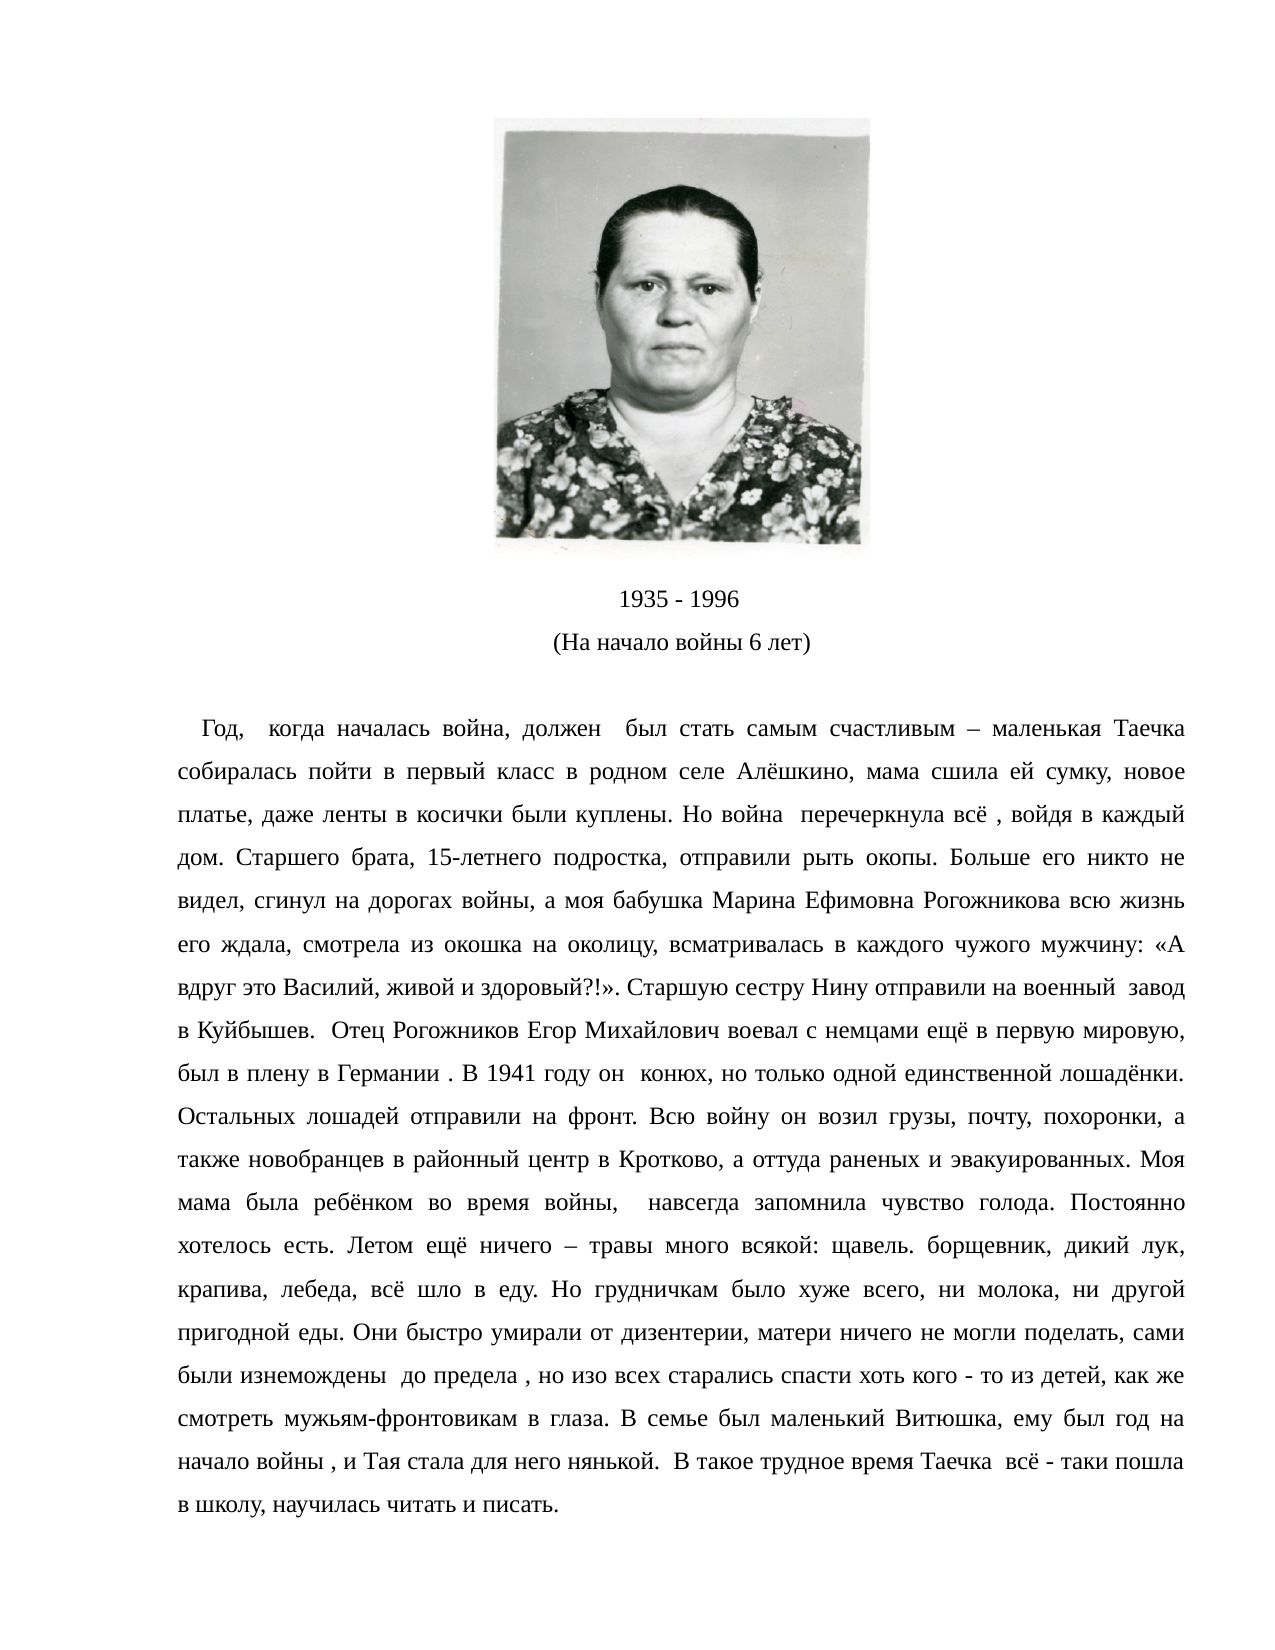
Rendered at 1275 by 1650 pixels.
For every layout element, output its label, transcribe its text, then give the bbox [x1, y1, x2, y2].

text 1935 - 1996 [177, 584, 1186, 612]
picture [493, 118, 871, 558]
text Год, когда началась война, должен был стать самым счастливым – маленькая Таечка собиралась пойти в первый класс в родном селе Алёшкино, мама сшила ей сумку, новое платье, даже ленты в косички были куплены. Но война перечеркнула всё , войдя в каждый дом. Старшего брата, 15-летнего подростка, отправили рыть окопы. Больше его никто не видел, сгинул на дорогах войны, а моя бабушка Марина Ефимовна Рогожникова всю жизнь его ждала, смотрела из окошка на околицу, всматривалась в каждого чужого мужчину: «А вдруг это Василий, живой и здоровый?!». Старшую сестру Нину отправили на военный завод в Куйбышев. Отец Рогожников Егор Михайлович воевал с немцами ещё в первую мировую, был в плену в Германии . В 1941 году он конюх, но только одной единственной лошадёнки. Остальных лошадей отправили на фронт. Всю войну он возил грузы, почту, похоронки, а также новобранцев в районный центр в Кротково, а оттуда раненых и эвакуированных. Моя мама была ребёнком во время войны, навсегда запомнила чувство голода. Постоянно хотелось есть. Летом ещё ничего – травы много всякой: щавель. борщевник, дикий лук, крапива, лебеда, всё шло в еду. Но грудничкам было хуже всего, ни молока, ни другой пригодной еды. Они быстро умирали от дизентерии, матери ничего не могли поделать, сами были изнемождены до предела , но изо всех старались спасти хоть кого - то из детей, как же смотреть мужьям-фронтовикам в глаза. В семье был маленький Витюшка, ему был год на начало войны , и Тая стала для него нянькой. В такое трудное время Таечка всё - таки пошла в школу, научилась читать и писать. [177, 713, 1186, 1518]
text (На начало войны 6 лет) [177, 627, 1186, 656]
